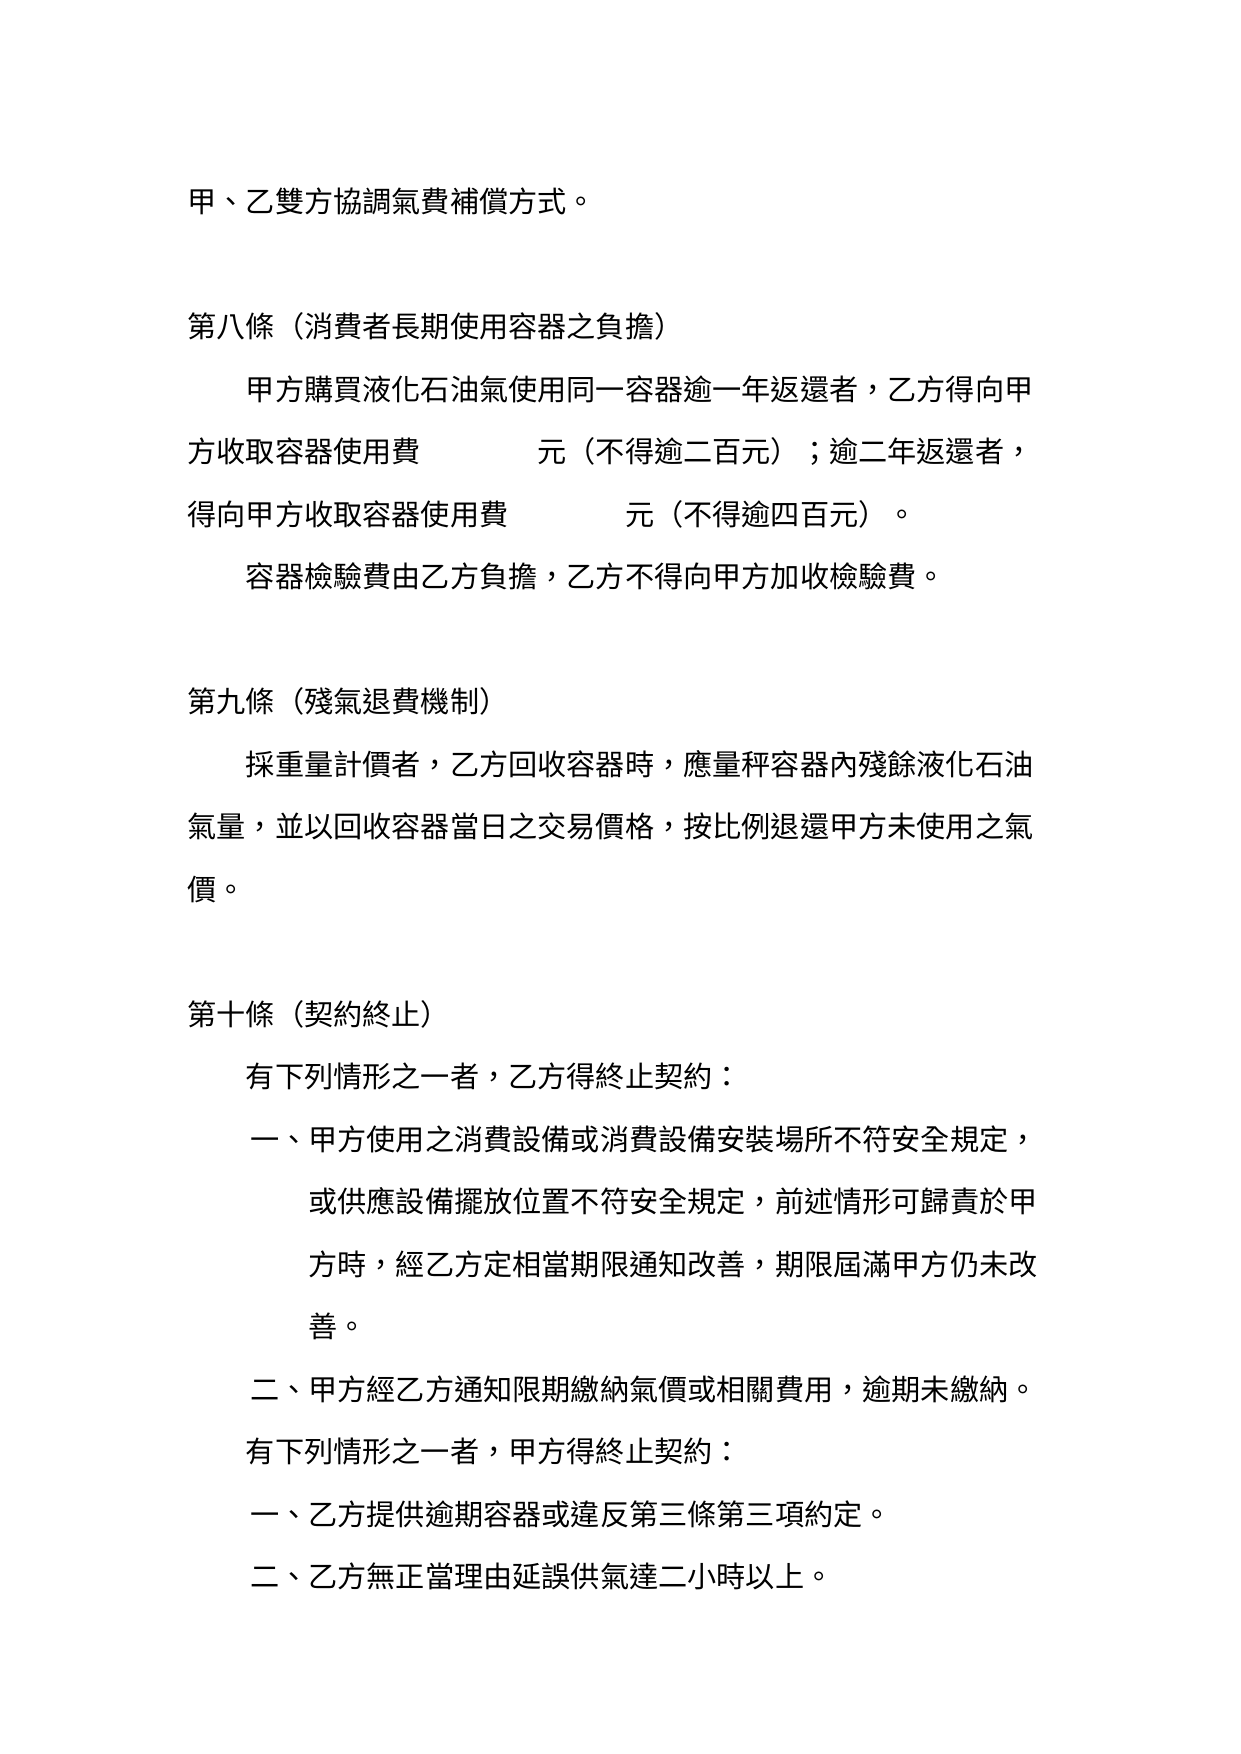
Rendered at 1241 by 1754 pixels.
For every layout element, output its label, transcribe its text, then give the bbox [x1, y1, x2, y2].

text 第十條（契約終止） [187, 971, 1053, 1033]
text 有下列情形之一者，乙方得終止契約： [187, 1033, 1053, 1096]
text 第八條（消費者長期使用容器之負擔） [187, 283, 1053, 346]
text 第九條（殘氣退費機制） [187, 658, 1053, 721]
text 二、乙方無正當理由延誤供氣達二小時以上。 [250, 1533, 1053, 1596]
text 有下列情形之一者，甲方得終止契約： [187, 1408, 1053, 1471]
text 一、乙方提供逾期容器或違反第三條第三項約定。 [250, 1471, 1053, 1533]
text 甲、乙雙方協調氣費補償方式。 [187, 158, 1053, 221]
text 二、甲方經乙方通知限期繳納氣價或相關費用，逾期未繳納。 [250, 1346, 1053, 1408]
text 甲方購買液化石油氣使用同一容器逾一年返還者，乙方得向甲方收取容器使用費 元（不得逾二百元）；逾二年返還者，得向甲方收取容器使用費 元（不得逾四百元）。 [187, 346, 1053, 533]
text 容器檢驗費由乙方負擔，乙方不得向甲方加收檢驗費。 [187, 533, 1053, 596]
text 一、甲方使用之消費設備或消費設備安裝場所不符安全規定，或供應設備擺放位置不符安全規定，前述情形可歸責於甲方時，經乙方定相當期限通知改善，期限屆滿甲方仍未改善。 [250, 1096, 1053, 1346]
text 採重量計價者，乙方回收容器時，應量秤容器內殘餘液化石油氣量，並以回收容器當日之交易價格，按比例退還甲方未使用之氣價。 [187, 721, 1053, 908]
